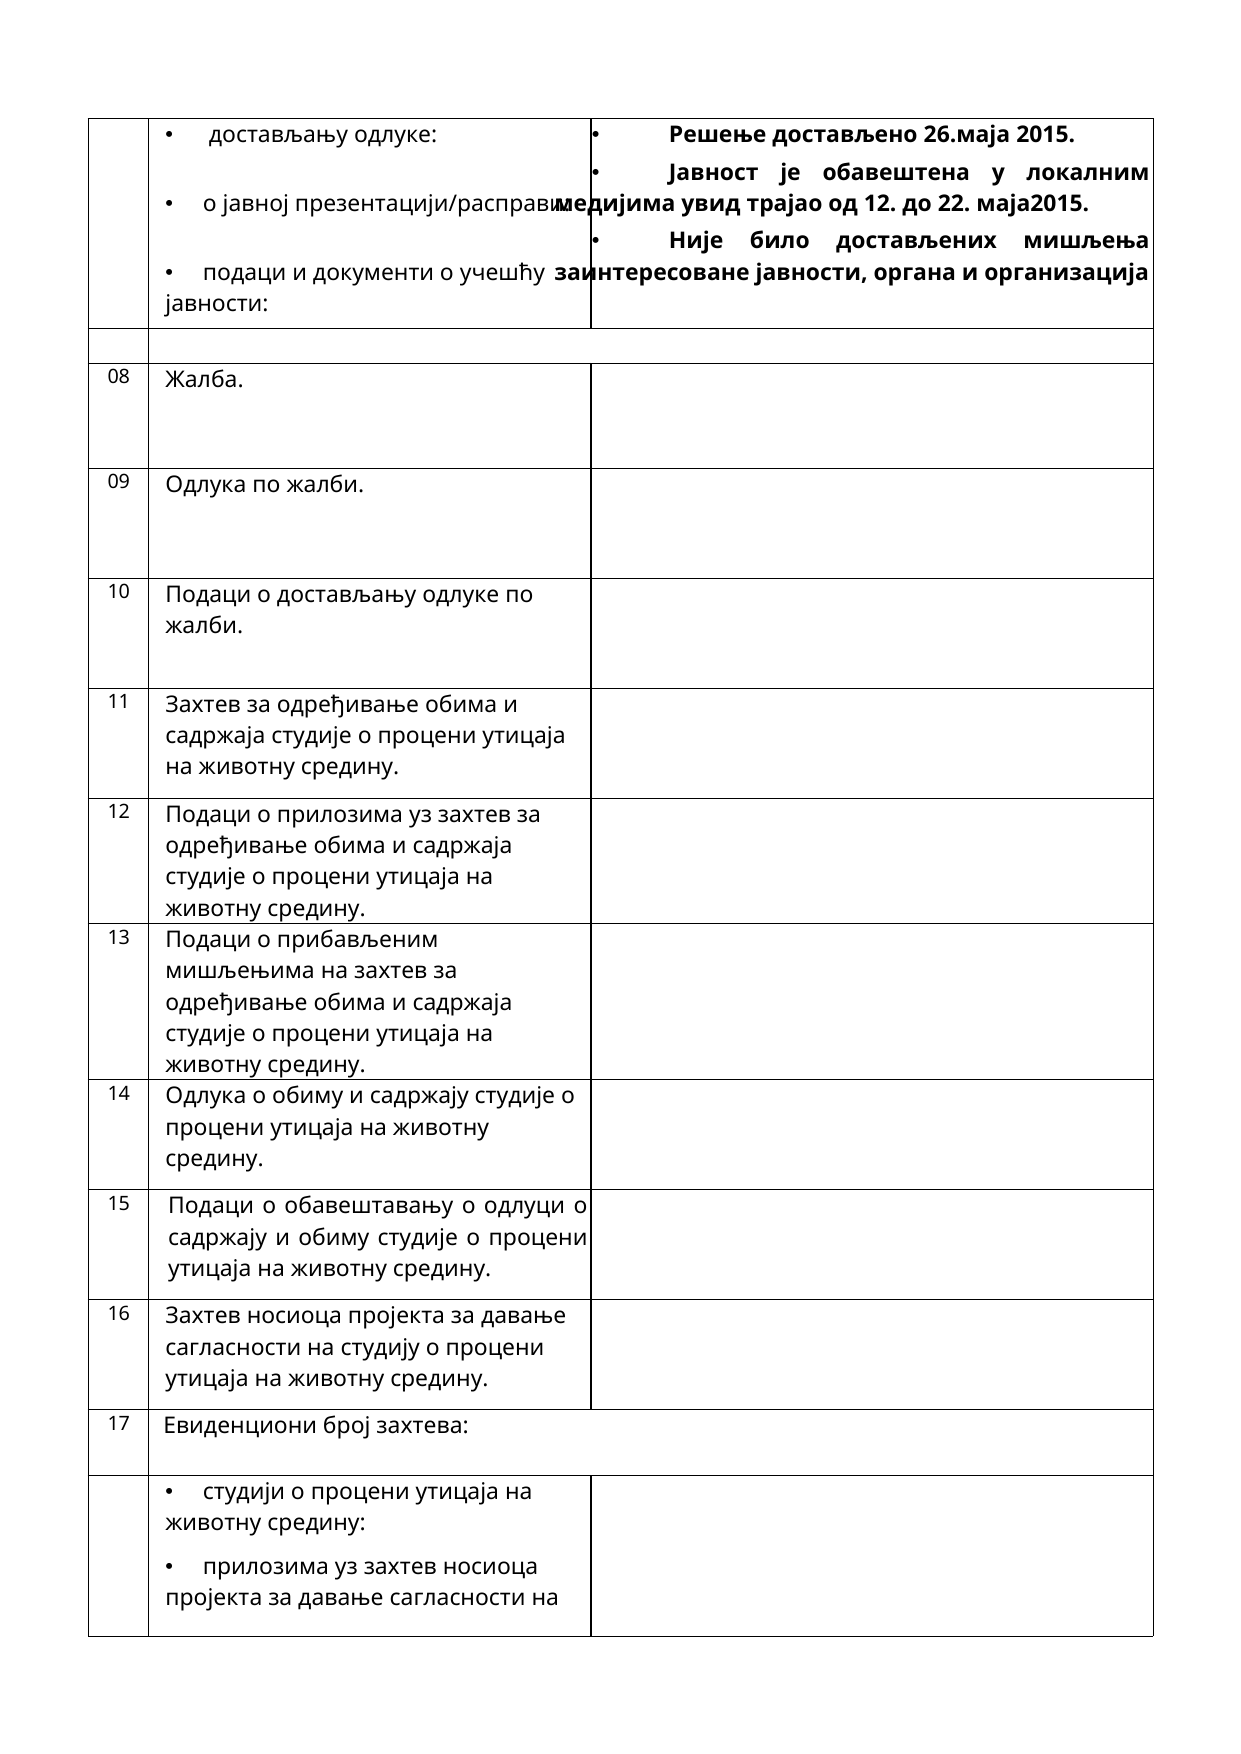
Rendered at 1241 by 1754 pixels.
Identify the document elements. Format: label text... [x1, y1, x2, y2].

table_cell Подаци о обавештавању о одлуци о садржају и обиму студије о процени утицаја на животну средину. [149, 1190, 590, 1299]
table_cell [89, 1476, 148, 1636]
table_cell Жалба. [149, 364, 590, 468]
table_cell [592, 1300, 1153, 1409]
table_cell студији о процени утицаја на животну средину: прилозима уз захтев носиоца пројекта за давање сагласности на [149, 1476, 590, 1636]
table_cell 16 [89, 1300, 148, 1409]
table_cell [592, 924, 1153, 1079]
table_cell 09 [89, 469, 148, 578]
table_cell Подаци о прибављеним мишљењима на захтев за одређивање обима и садржаја студије о процени утицаја на животну средину. [149, 924, 590, 1079]
table_cell [592, 689, 1153, 798]
table_cell Захтев за одређивање обима и садржаја студије о процени утицаја на животну средину. [149, 689, 590, 798]
table_cell [592, 364, 1153, 468]
table_cell Подаци о достављању одлуке по жалби. [149, 579, 590, 688]
table_cell Одлука о обиму и садржају студије о процени утицаја на животну средину. [149, 1080, 590, 1189]
table_cell [89, 329, 148, 363]
table_cell Одлука по жалби. [149, 469, 590, 578]
table_cell Подаци о прилозима уз захтев за одређивање обима и садржаја студије о процени утицаја на животну средину. [149, 799, 590, 923]
table_cell 17 [89, 1410, 148, 1475]
table_cell [592, 1476, 1153, 1636]
table_cell Евиденциони број захтева: [149, 1410, 1153, 1475]
table_cell 15 [89, 1190, 148, 1299]
table_header [89, 119, 148, 328]
table_cell 10 [89, 579, 148, 688]
table_cell Захтев носиоца пројекта за давање сагласности на студију о процени утицаја на животну средину. [149, 1300, 590, 1409]
table_cell 13 [89, 924, 148, 1079]
table_header достављању одлуке: о јавној презентацији/расправи: подаци и документи о учешћу јавности: [149, 119, 590, 328]
table_cell 14 [89, 1080, 148, 1189]
table_cell 11 [89, 689, 148, 798]
table_cell 08 [89, 364, 148, 468]
table_cell [592, 1190, 1153, 1299]
table_header Решење достављено 26.маја 2015. Јавност је обавештена у локалним медијима увид трајао од 12. до 22. маја2015. Није било достављених мишљења заинтересоване јавности, органа и организација [592, 119, 1153, 328]
table_cell [592, 1080, 1153, 1189]
table_cell [149, 329, 1153, 363]
table_cell [592, 799, 1153, 923]
table_cell 12 [89, 799, 148, 923]
table_cell [592, 469, 1153, 578]
table_cell [592, 579, 1153, 688]
